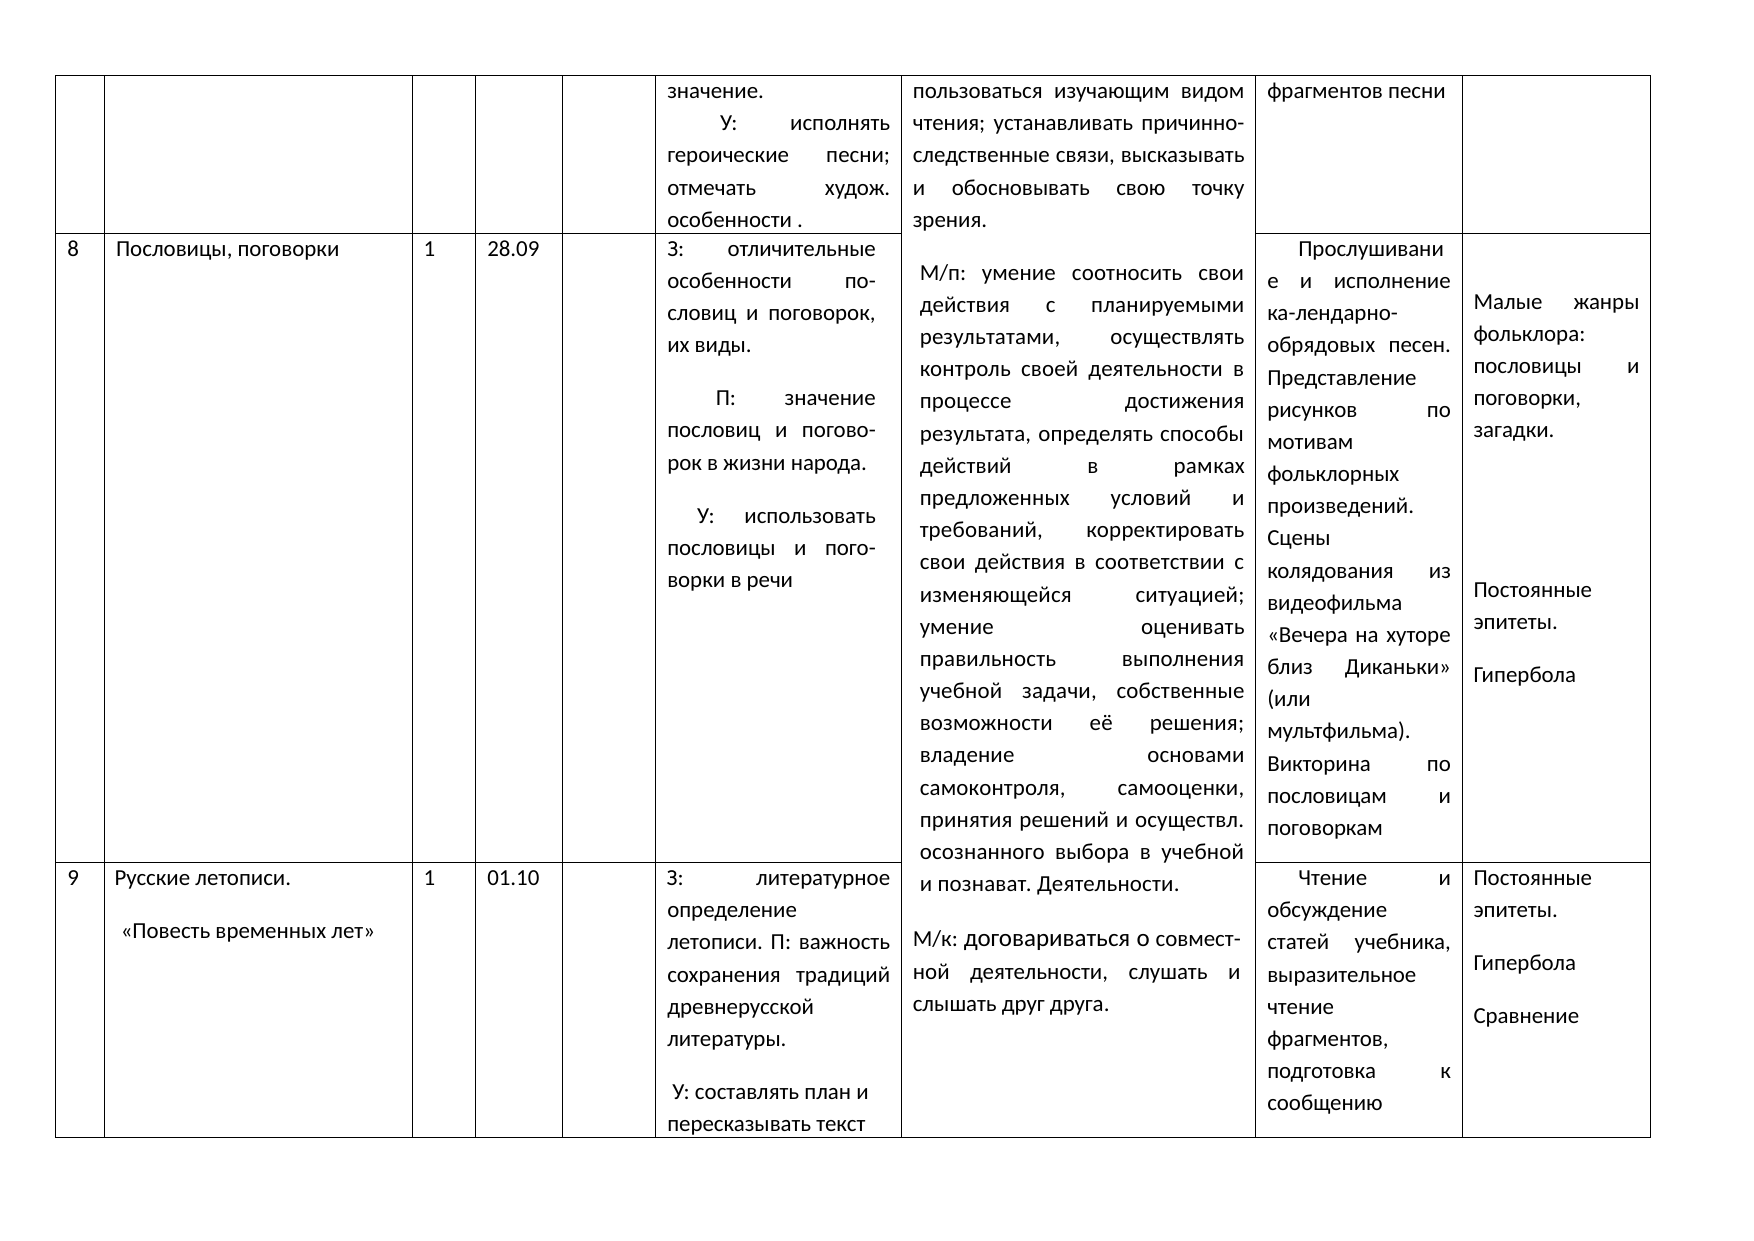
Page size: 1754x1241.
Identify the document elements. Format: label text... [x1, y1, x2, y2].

table_cell пользоваться изучающим видом чтения; устанавливать причинно-следственные связи, высказывать и обосновывать свою точку зрения. М/п: умение соотносить свои действия с планируемыми резуль­татами, осуществлять контроль своей деятельности в процессе достижения результата, определять способы действий в рам­ках предложенных условий и требований, корректировать свои действия в соответствии с изменяющейся ситуацией; умение оценивать правильность выполнения учебной зада­чи, собственные возможности её решения; владение основами самоконтроля, самооценки, принятия решений и осуществл. осознанного выбора в учебной и познават. Деятельности. М/к: договариваться о совмест­ной деятельности, слушать и слышать друг друга. [902, 76, 1255, 1137]
table_cell [105, 76, 412, 233]
table_cell [56, 76, 104, 233]
table_cell Чтение и обсуждение статей учебника, выразительное чтение фрагментов, подготовка к сообщению [1256, 863, 1462, 1137]
table_cell 9 [56, 863, 104, 1137]
table_cell [413, 76, 475, 233]
table_cell Постоянные эпитеты. Гипер­бола Сравнение [1463, 863, 1650, 1137]
table_cell [563, 76, 655, 233]
table_cell [563, 234, 655, 862]
table_cell З: отличительные особенности по­словиц и поговорок, их виды. П: значение пословиц и погово­рок в жизни народа. У: использовать пословицы и пого­ворки в речи [656, 234, 901, 862]
table_cell 01.10 [476, 863, 562, 1137]
table_cell фрагментов песни [1256, 76, 1462, 233]
table_cell З: литературное определение летописи. П: важность сохранения традиций древнерусской литературы. У: составлять план и пересказывать текст [656, 863, 901, 1137]
table_cell [563, 863, 655, 1137]
table_cell 28.09 [476, 234, 562, 862]
table_cell значение. У: исполнять героические песни; отмечать худож. особен­ности . [656, 76, 901, 233]
table_cell 1 [413, 863, 475, 1137]
table_cell Русские летописи. «Повесть временных лет» [105, 863, 412, 1137]
table_cell Малые жанры фольклора: пословицы и поговорки, загадки. Постоянные эпитеты. Гипер­бола [1463, 234, 1650, 862]
table_cell 8 [56, 234, 104, 862]
table_cell Пословицы, поговорки [105, 234, 412, 862]
table_cell [1463, 76, 1650, 233]
table_cell 1 [413, 234, 475, 862]
table_cell [476, 76, 562, 233]
table_cell Прослушивание и исполнение ка-лендарно-обрядовых песен. Представление рисунков по мотивам фольклорных произ­ведений. Сцены колядования из видеофиль­ма «Вечера на хуторе близ Диканьки» (или мультфильма). Викторина по пословицам и поговоркам [1256, 234, 1462, 862]
